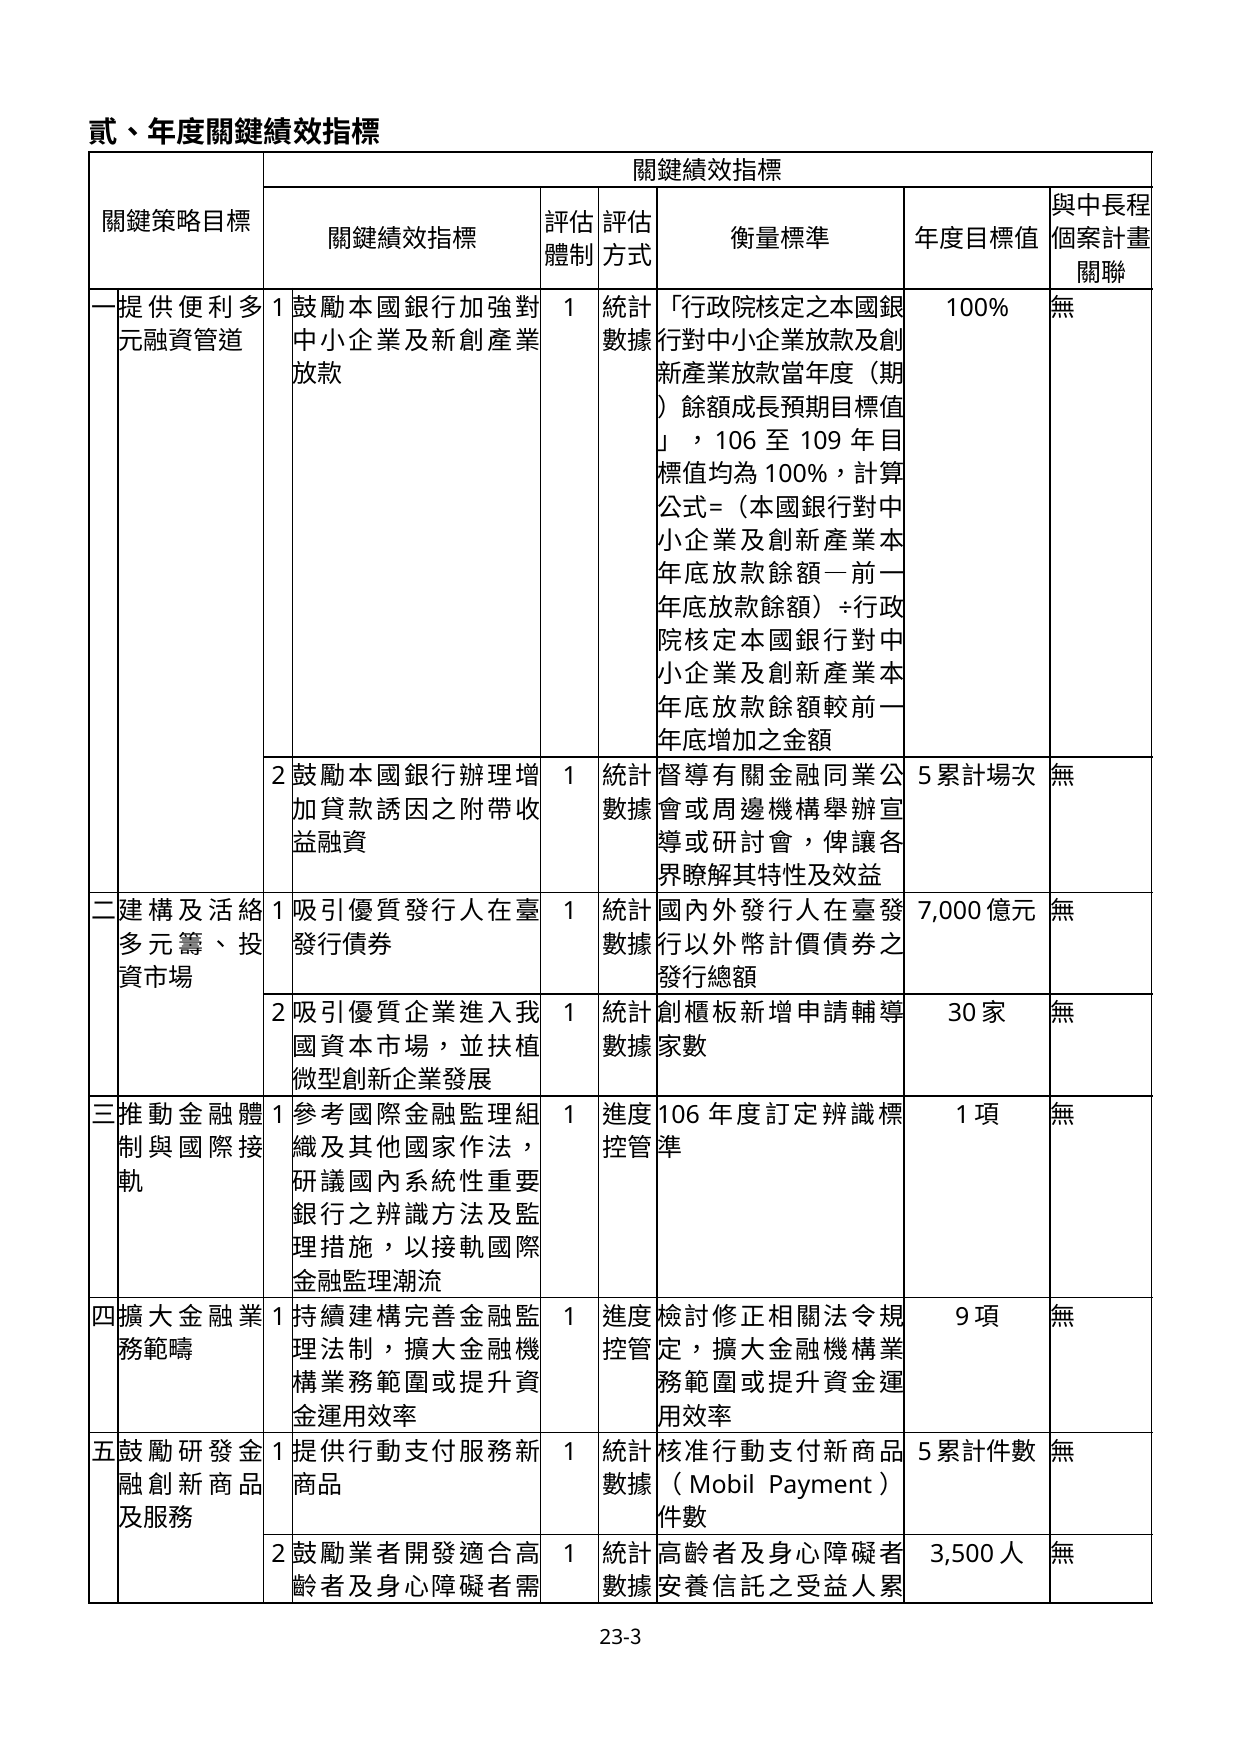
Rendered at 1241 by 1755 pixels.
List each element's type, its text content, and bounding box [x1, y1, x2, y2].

table_cell 1 [264, 893, 292, 993]
table_header 關鍵績效指標 [264, 153, 1151, 186]
table_cell 無 [1051, 893, 1151, 993]
table_cell 建構及活絡多元籌、投資市場 [119, 893, 263, 1095]
table_cell 1 [264, 290, 292, 756]
table_cell 1 [541, 1298, 598, 1432]
table_cell 9項 [905, 1298, 1049, 1432]
table_cell 鼓勵本國銀行辦理增加貸款誘因之附帶收益融資 [293, 758, 540, 891]
table_cell 擴大金融業務範疇 [119, 1298, 263, 1432]
table_cell 核准行動支付新商品（Mobil Payment）件數 [658, 1433, 903, 1533]
table_cell 鼓勵本國銀行加強對中小企業及新創產業放款 [293, 290, 540, 756]
table_cell 高齡者及身心障礙者安養信託之受益人累 [658, 1535, 903, 1602]
table_cell 30家 [905, 995, 1049, 1095]
table_cell 鼓勵業者開發適合高齡者及身心障礙者需 [293, 1535, 540, 1602]
table_cell 7,000億元 [905, 893, 1049, 993]
table_cell 2 [264, 758, 292, 891]
table_cell 1 [541, 1535, 598, 1602]
table_cell 提供行動支付服務新商品 [293, 1433, 540, 1533]
table_cell 進度控管 [599, 1097, 656, 1297]
table_cell 創櫃板新增申請輔導家數 [658, 995, 903, 1095]
table_cell 1 [264, 1097, 292, 1297]
table_cell 無 [1051, 1433, 1151, 1533]
table_cell 1 [541, 290, 598, 756]
table_cell 統計數據 [599, 1535, 656, 1602]
table_cell 1項 [905, 1097, 1049, 1297]
table_cell 無 [1051, 290, 1151, 756]
table_cell 2 [264, 1535, 292, 1602]
table_cell 1 [541, 1097, 598, 1297]
table_cell 無 [1051, 1298, 1151, 1432]
table_cell 督導有關金融同業公會或周邊機構舉辦宣導或研討會，俾讓各界瞭解其特性及效益 [658, 758, 903, 891]
table_cell 無 [1051, 758, 1151, 891]
table_cell 年度目標值 [905, 188, 1049, 288]
table_cell 5累計場次 [905, 758, 1049, 891]
table_cell 「行政院核定之本國銀行對中小企業放款及創新產業放款當年度（期）餘額成長預期目標值」，106至109年目標值均為100%，計算公式=（本國銀行對中小企業及創新產業本年底放款餘額—前一年底放款餘額）÷行政院核定本國銀行對中小企業及創新產業本年底放款餘額較前一年底增加之金額 [658, 290, 903, 756]
table_cell 持續建構完善金融監理法制，擴大金融機構業務範圍或提升資金運用效率 [293, 1298, 540, 1432]
table_cell 1 [264, 1298, 292, 1432]
table_cell 五 [90, 1433, 117, 1602]
table_cell 1 [541, 758, 598, 891]
table_cell 無 [1051, 1535, 1151, 1602]
table_cell 1 [541, 1433, 598, 1533]
table_cell 無 [1051, 1097, 1151, 1297]
table_cell 1 [541, 995, 598, 1095]
table_cell 106年度訂定辨識標準 [658, 1097, 903, 1297]
table_cell 統計數據 [599, 758, 656, 891]
table_cell 100% [905, 290, 1049, 756]
table_cell 吸引優質發行人在臺發行債券 [293, 893, 540, 993]
table_cell 國內外發行人在臺發行以外幣計價債券之發行總額 [658, 893, 903, 993]
table_cell 5累計件數 [905, 1433, 1049, 1533]
table_cell 衡量標準 [658, 188, 903, 288]
table_cell 統計數據 [599, 893, 656, 993]
table_cell 鼓勵研發金融創新商品及服務 [119, 1433, 263, 1602]
table_cell 統計數據 [599, 1433, 656, 1533]
table_cell 吸引優質企業進入我國資本市場，並扶植微型創新企業發展 [293, 995, 540, 1095]
table_cell 統計數據 [599, 290, 656, 756]
table_cell 二 [90, 893, 117, 1095]
table_cell 2 [264, 995, 292, 1095]
table_cell 提供便利多元融資管道 [119, 290, 263, 891]
table_cell 檢討修正相關法令規定，擴大金融機構業務範圍或提升資金運用效率 [658, 1298, 903, 1432]
table_cell 四 [90, 1298, 117, 1432]
table_cell 3,500人 [905, 1535, 1049, 1602]
table_cell 進度控管 [599, 1298, 656, 1432]
table_cell 無 [1051, 995, 1151, 1095]
table_cell 參考國際金融監理組織及其他國家作法，研議國內系統性重要銀行之辨識方法及監理措施，以接軌國際金融監理潮流 [293, 1097, 540, 1297]
table_cell 三 [90, 1097, 117, 1297]
table_cell 評估 體制 [541, 188, 598, 288]
table_cell 與中長程個案計畫關聯 [1051, 188, 1151, 288]
table_cell 一 [90, 290, 117, 891]
table_cell 統計數據 [599, 995, 656, 1095]
table_header 關鍵策略目標 [90, 153, 263, 288]
table_cell 1 [541, 893, 598, 993]
table_cell 推動金融體制與國際接軌 [119, 1097, 263, 1297]
table_cell 1 [264, 1433, 292, 1533]
text 貳、年度關鍵績效指標 [89, 109, 1152, 151]
table_cell 評估 方式 [599, 188, 656, 288]
table_cell 關鍵績效指標 [264, 188, 540, 288]
